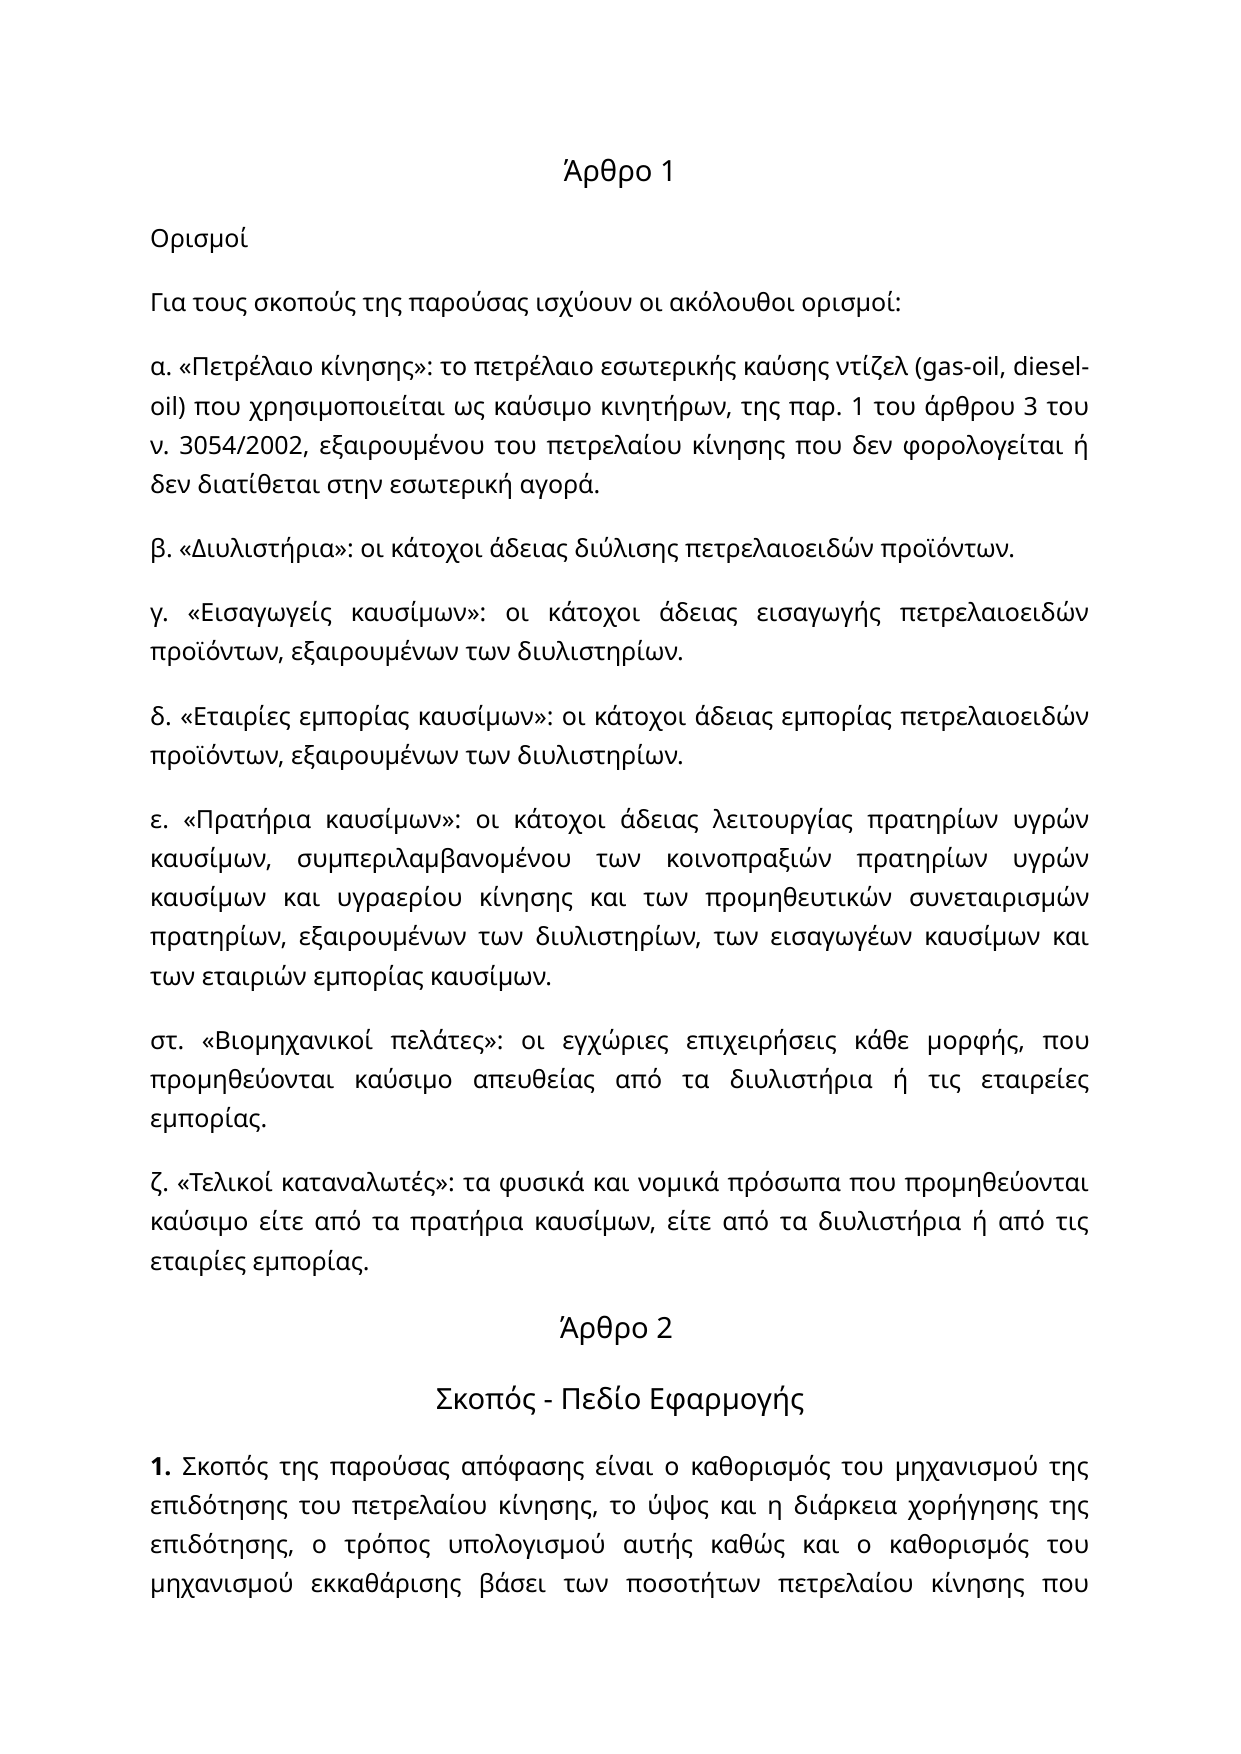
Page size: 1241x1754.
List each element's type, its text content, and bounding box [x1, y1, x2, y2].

text στ. «Βιομηχανικοί πελάτες»: οι εγχώριες επιχειρήσεις κάθε μορφής, που προμηθεύονται καύσιμο απευθείας από τα διυλιστήρια ή τις εταιρείες εμπορίας. [150, 1022, 1090, 1135]
text ε. «Πρατήρια καυσίμων»: οι κάτοχοι άδειας λειτουργίας πρατηρίων υγρών καυσίμων, συμπεριλαμβανομένου των κοινοπραξιών πρατηρίων υγρών καυσίμων και υγραερίου κίνησης και των προμηθευτικών συνεταιρισμών πρατηρίων, εξαιρουμένων των διυλιστηρίων, των εισαγωγέων καυσίμων και των εταιριών εμπορίας καυσίμων. [150, 801, 1090, 992]
text 1. Σκοπός της παρούσας απόφασης είναι o καθορισμός του μηχανισμού της επιδότησης του πετρελαίου κίνησης, το ύψος και η διάρκεια χορήγησης της επιδότησης, ο τρόπος υπολογισμού αυτής καθώς και ο καθορισμός του μηχανισμού εκκαθάρισης βάσει των ποσοτήτων πετρελαίου κίνησης που [150, 1448, 1090, 1600]
text ζ. «Τελικοί καταναλωτές»: τα φυσικά και νομικά πρόσωπα που προμηθεύονται καύσιμο είτε από τα πρατήρια καυσίμων, είτε από τα διυλιστήρια ή από τις εταιρίες εμπορίας. [150, 1165, 1090, 1277]
text Ορισμοί [150, 221, 1090, 255]
text δ. «Εταιρίες εμπορίας καυσίμων»: οι κάτοχοι άδειας εμπορίας πετρελαιοειδών προϊόντων, εξαιρουμένων των διυλιστηρίων. [150, 698, 1090, 771]
text γ. «Εισαγωγείς καυσίμων»: οι κάτοχοι άδειας εισαγωγής πετρελαιοειδών προϊόντων, εξαιρουμένων των διυλιστηρίων. [150, 595, 1090, 668]
text α. «Πετρέλαιο κίνησης»: το πετρέλαιο εσωτερικής καύσης ντίζελ (gas-oil, diesel-oil) που χρησιμοποιείται ως καύσιμο κινητήρων, της παρ. 1 του άρθρου 3 του ν. 3054/2002, εξαιρουμένου του πετρελαίου κίνησης που δεν φορολογείται ή δεν διατίθεται στην εσωτερική αγορά. [150, 349, 1090, 501]
subtitle Άρθρο 1 [150, 150, 1090, 190]
subtitle Άρθρο 2 [150, 1307, 1090, 1347]
text Για τους σκοπούς της παρούσας ισχύουν οι ακόλουθοι ορισμοί: [150, 285, 1090, 319]
text β. «Διυλιστήρια»: οι κάτοχοι άδειας διύλισης πετρελαιοειδών προϊόντων. [150, 531, 1090, 565]
subtitle Σκοπός - Πεδίο Εφαρμογής [150, 1378, 1090, 1418]
